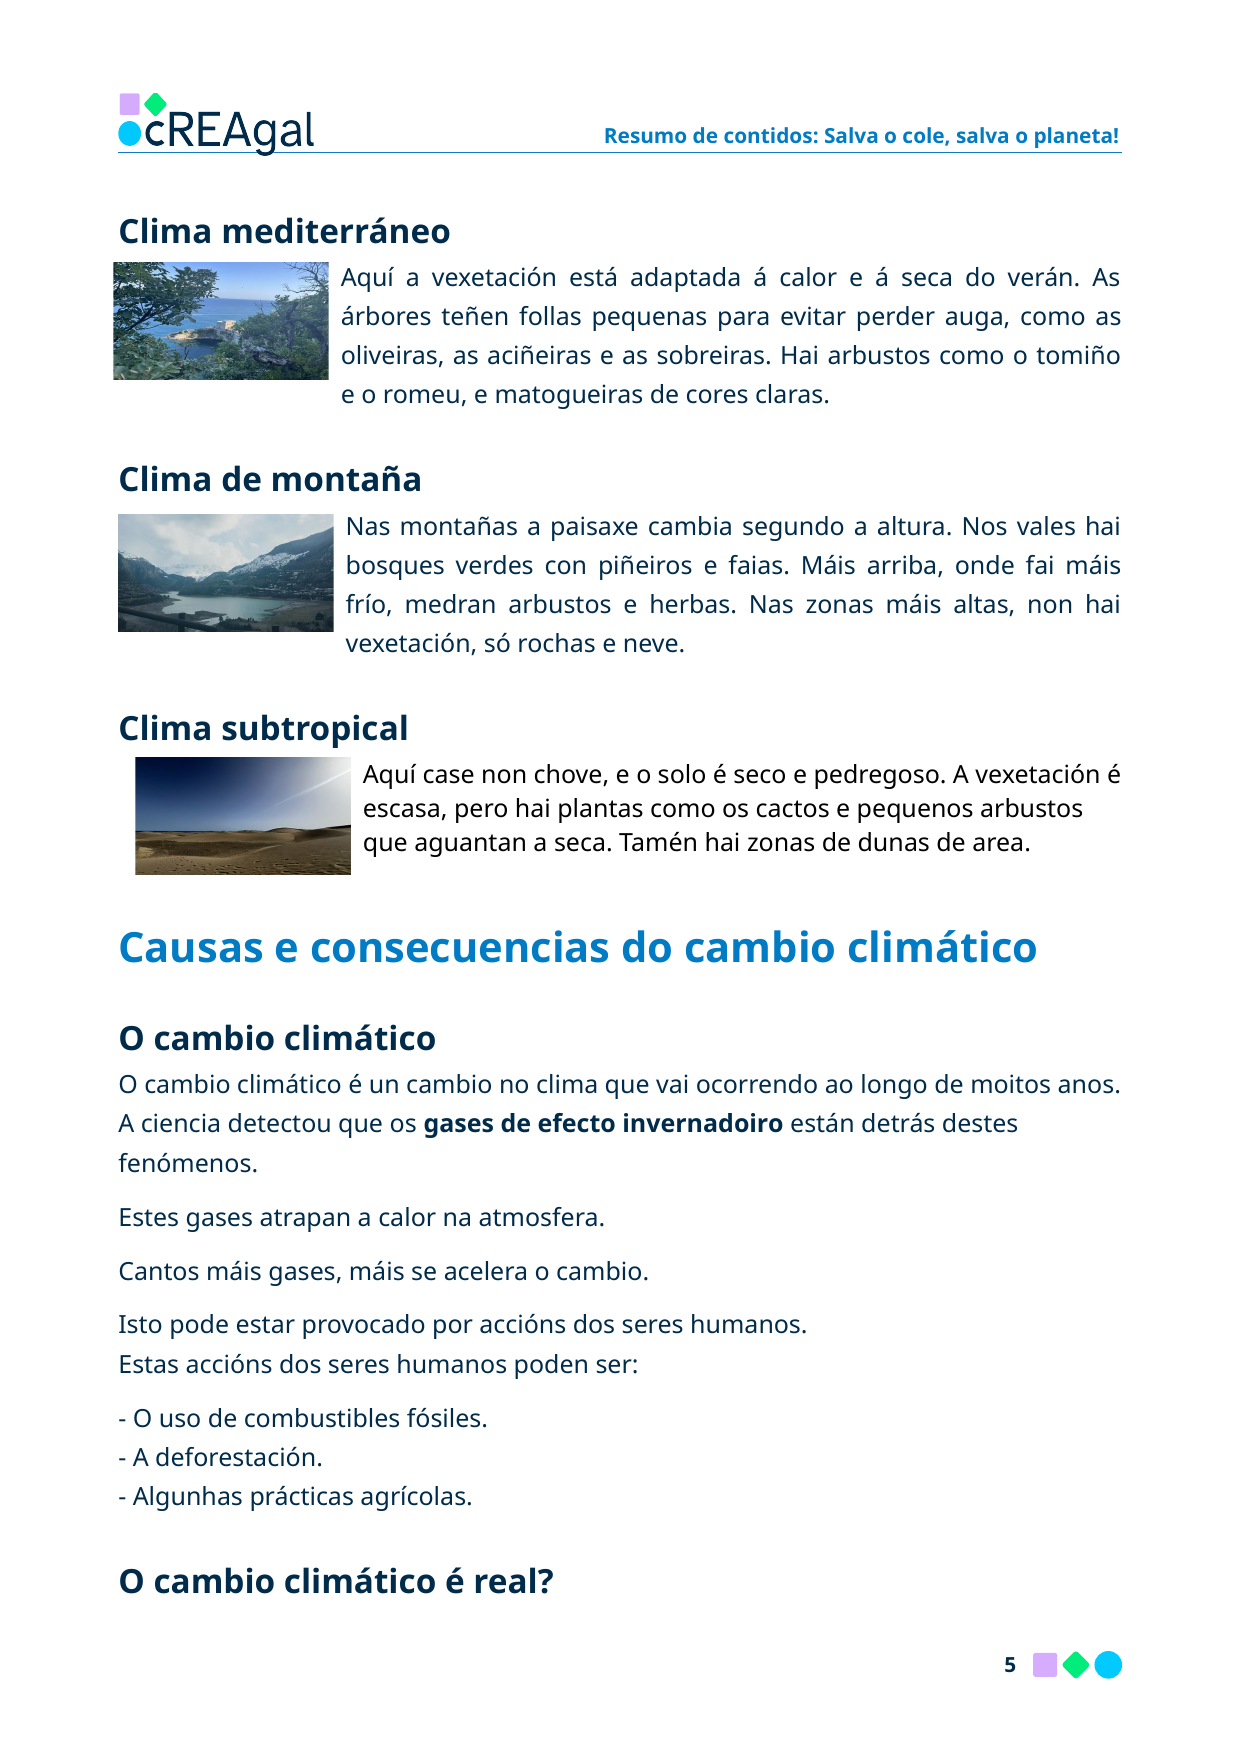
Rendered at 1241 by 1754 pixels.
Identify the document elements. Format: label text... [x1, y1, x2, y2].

picture [118, 93, 314, 156]
picture [135, 757, 351, 875]
text O cambio climático é un cambio no clima que vai ocorrendo ao longo de moitos anos. A ciencia detectou que os gases de efecto invernadoiro están detrás destes fenómenos. [118, 1067, 1122, 1179]
text Aquí case non chove, e o solo é seco e pedregoso. A vexetación é escasa, pero hai plantas como os cactos e pequenos arbustos que aguantan a seca. Tamén hai zonas de dunas de area. [351, 757, 1122, 859]
subtitle Clima de montaña [118, 456, 1122, 502]
text Aquí a vexetación está adaptada á calor e á seca do verán. As árbores teñen follas pequenas para evitar perder auga, como as oliveiras, as aciñeiras e as sobreiras. Hai arbustos como o tomiño e o romeu, e matogueiras de cores claras. [118, 260, 1122, 411]
subtitle Clima subtropical [118, 705, 1122, 750]
subtitle Causas e consecuencias do cambio climático [118, 918, 1122, 975]
picture [113, 262, 329, 380]
subtitle O cambio climático é real? [118, 1557, 1122, 1603]
text - O uso de combustibles fósiles. - A deforestación. - Algunhas prácticas agrícolas. [118, 1400, 1122, 1513]
text Estes gases atrapan a calor na atmosfera. [118, 1199, 1122, 1233]
picture [118, 514, 334, 632]
text Cantos máis gases, máis se acelera o cambio. [118, 1253, 1122, 1287]
subtitle Clima mediterráneo [118, 207, 1122, 253]
text Isto pode estar provocado por accións dos seres humanos. Estas accións dos seres humanos poden ser: [118, 1307, 1122, 1380]
text Nas montañas a paisaxe cambia segundo a altura. Nos vales hai bosques verdes con piñeiros e faias. Máis arriba, onde fai máis frío, medran arbustos e herbas. Nas zonas máis altas, non hai vexetación, só rochas e neve. [118, 508, 1122, 660]
subtitle O cambio climático [118, 1015, 1122, 1060]
